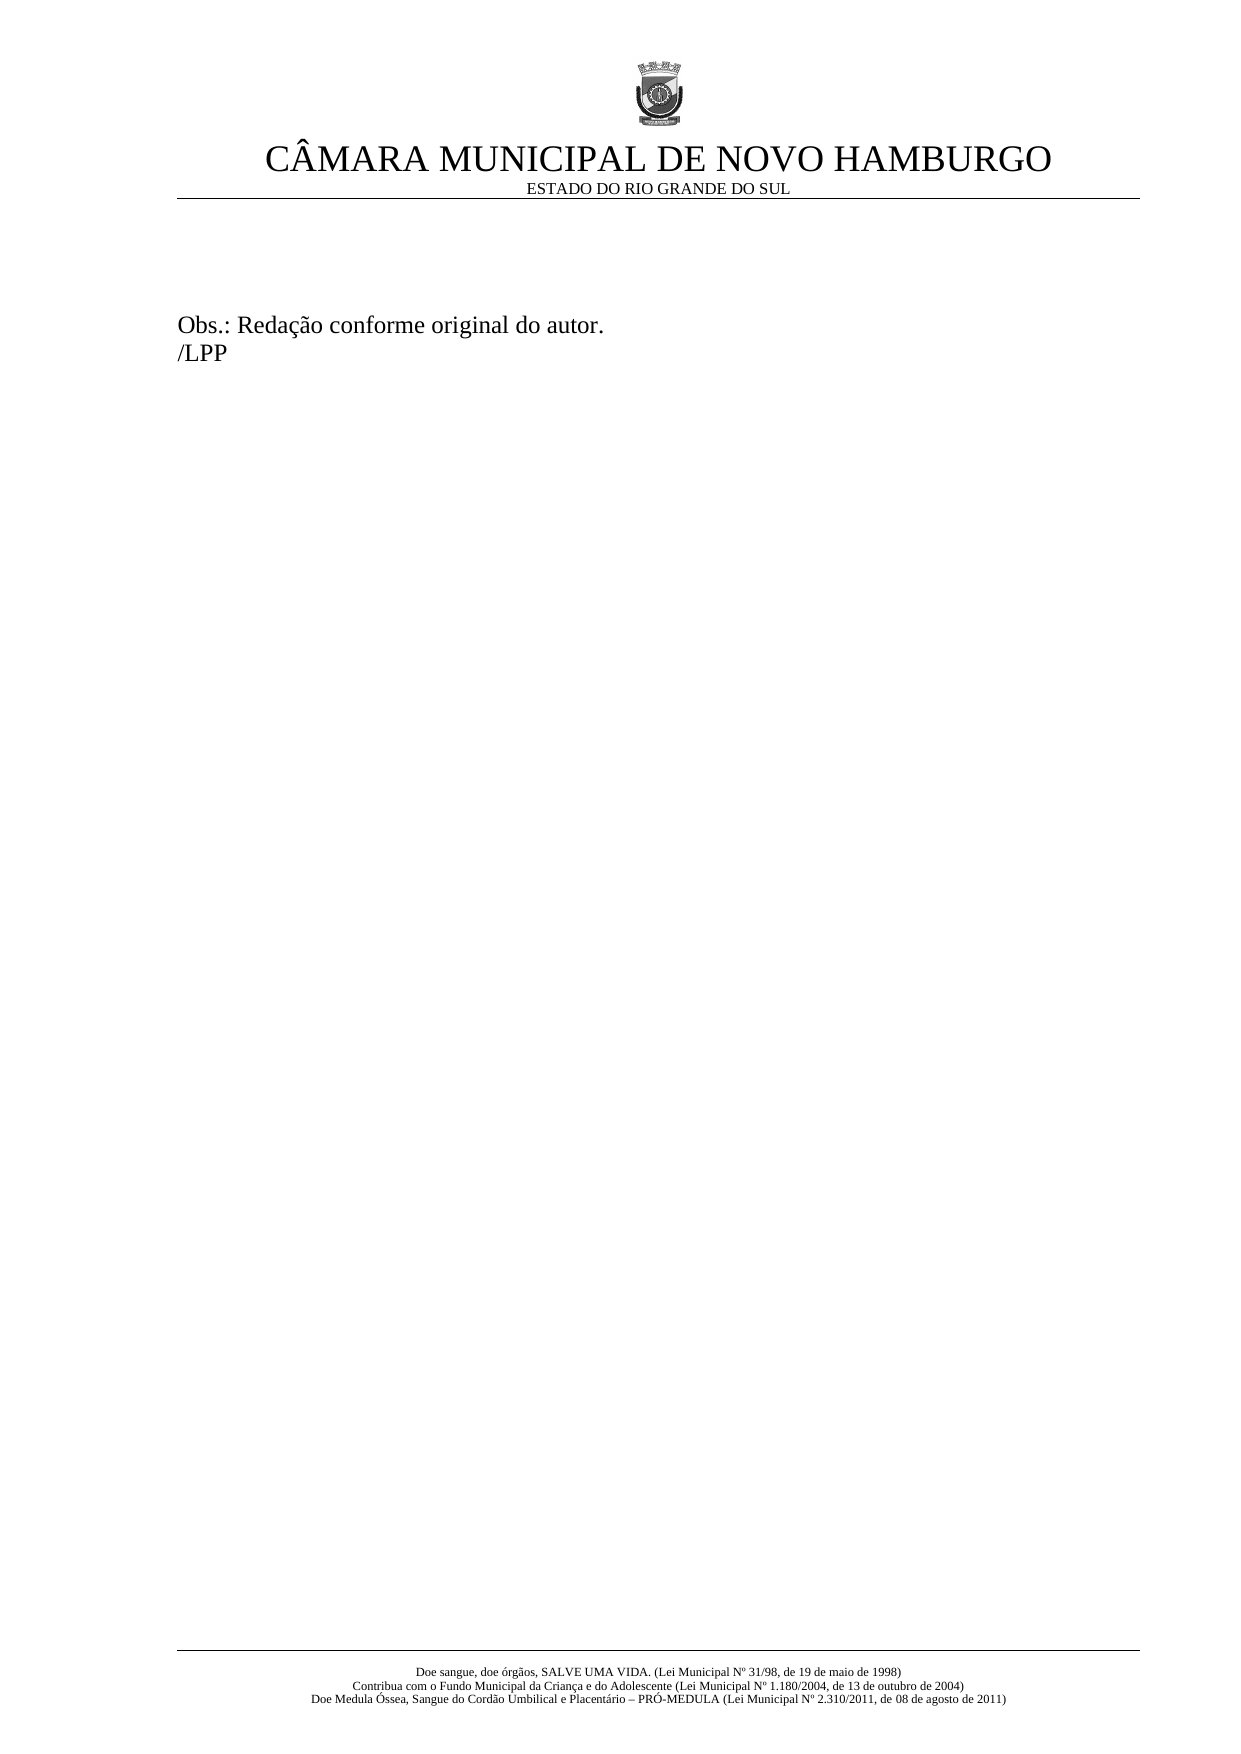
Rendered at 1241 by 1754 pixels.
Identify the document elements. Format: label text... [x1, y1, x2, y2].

text Obs.: Redação conforme original do autor. [177, 311, 1140, 339]
text /LPP [177, 339, 1140, 367]
